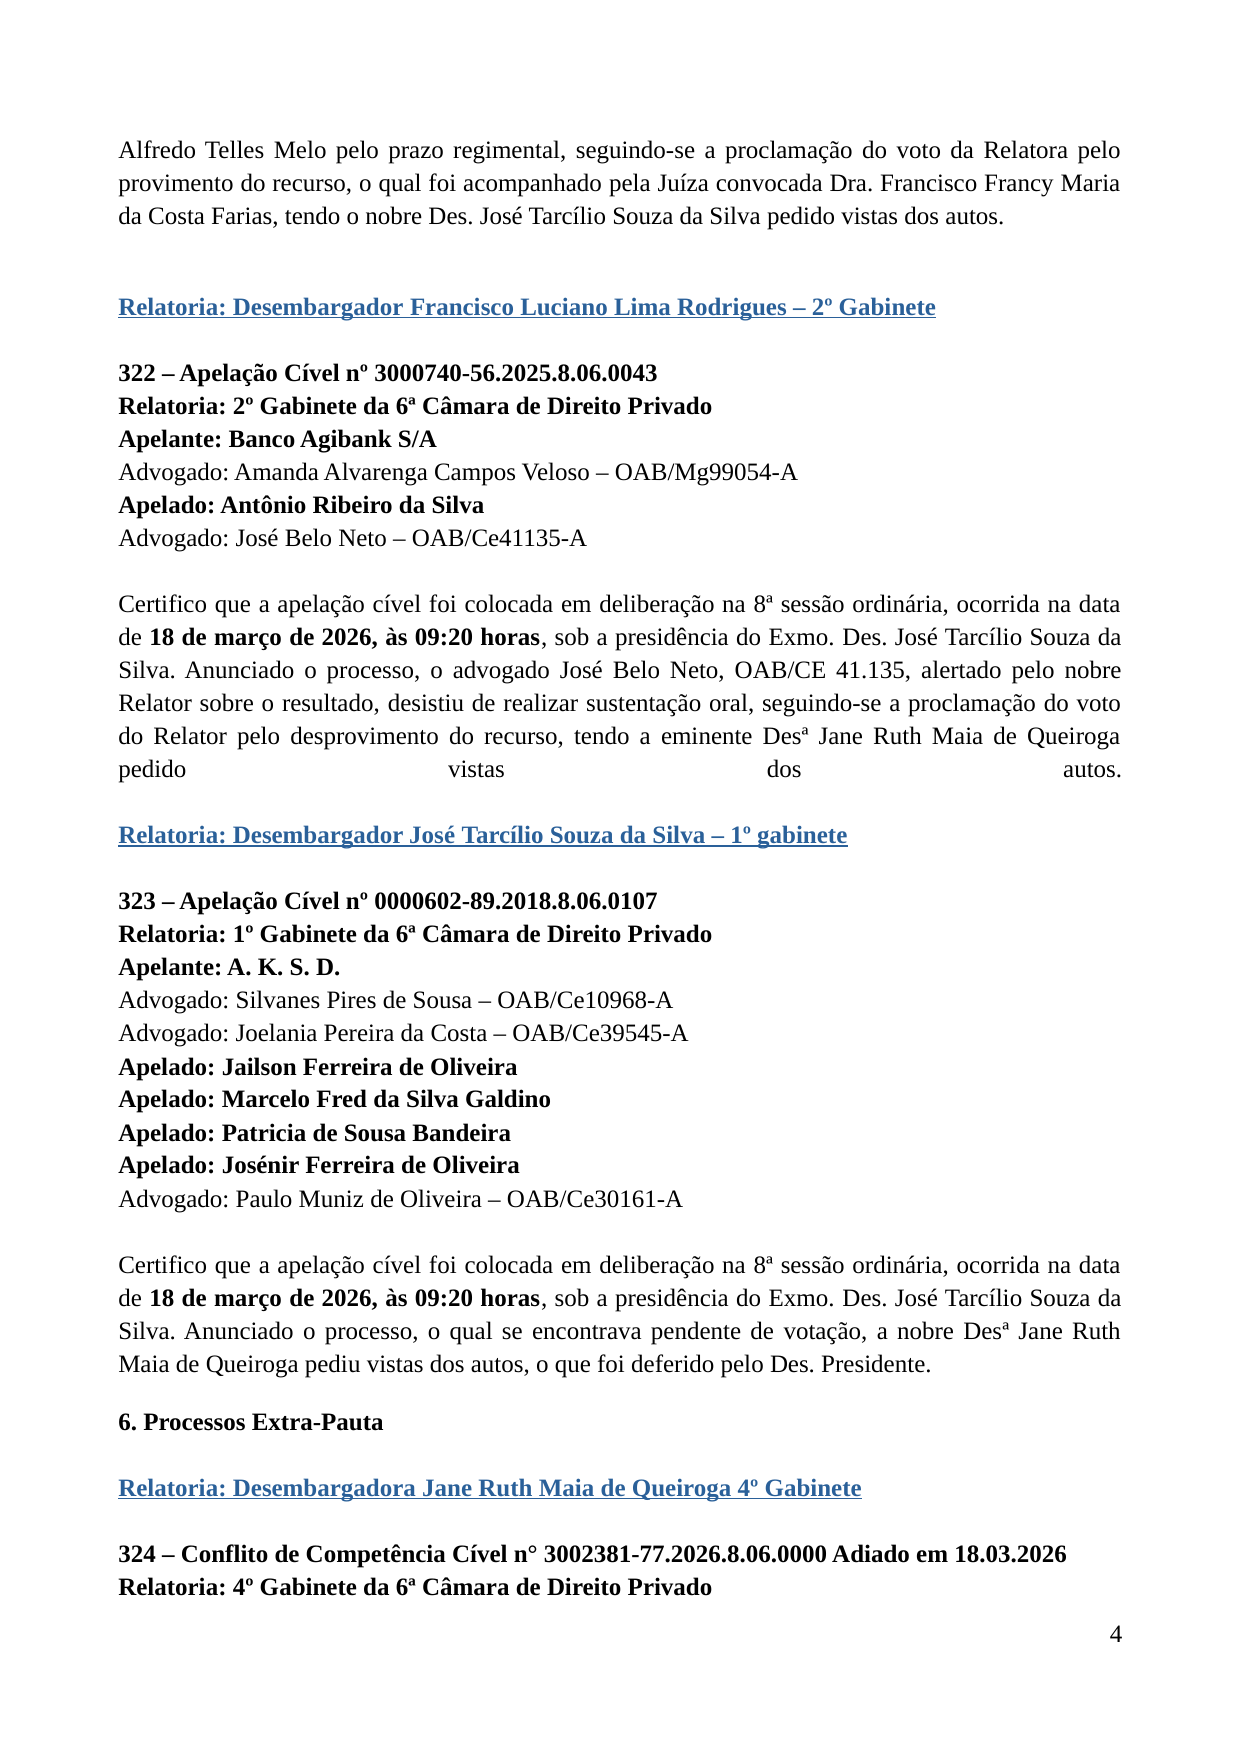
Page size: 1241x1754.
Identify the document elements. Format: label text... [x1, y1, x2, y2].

text Certifico que a apelação cível foi colocada em deliberação na 8ª sessão ordinária, ocorrida na data de 18 de março de 2026, às 09:20 horas, sob a presidência do Exmo. Des. José Tarcílio Souza da Silva. Anunciado o processo, o qual se encontrava pendente de votação, a nobre Desª Jane Ruth Maia de Queiroga pediu vistas dos autos, o que foi deferido pelo Des. Presidente. [118, 1250, 1122, 1377]
text 6. Processos Extra-Pauta [118, 1407, 1122, 1436]
text Relatoria: Desembargador Francisco Luciano Lima Rodrigues – 2º Gabinete [118, 292, 1122, 321]
text Certifico que a apelação cível foi colocada em deliberação na 8ª sessão ordinária, ocorrida na data de 18 de março de 2026, às 09:20 horas, sob a presidência do Exmo. Des. José Tarcílio Souza da Silva. Anunciado o processo, o advogado José Belo Neto, OAB/CE 41.135, alertado pelo nobre Relator sobre o resultado, desistiu de realizar sustentação oral, seguindo-se a proclamação do voto do Relator pelo desprovimento do recurso, tendo a eminente Desª Jane Ruth Maia de Queiroga pedido vistas dos autos. [118, 556, 1122, 816]
text 324 – Conflito de Competência Cível n° 3002381-77.2026.8.06.0000 Adiado em 18.03.2026 Relatoria: 4º Gabinete da 6ª Câmara de Direito Privado [118, 1539, 1122, 1601]
text Relatoria: Desembargador José Tarcílio Souza da Silva – 1º gabinete [118, 820, 1122, 849]
text 323 – Apelação Cível nº 0000602-89.2018.8.06.0107 Relatoria: 1º Gabinete da 6ª Câmara de Direito Privado Apelante: A. K. S. D. Advogado: Silvanes Pires de Sousa – OAB/Ce10968-A Advogado: Joelania Pereira da Costa – OAB/Ce39545-A Apelado: Jailson Ferreira de Oliveira Apelado: Marcelo Fred da Silva Galdino Apelado: Patricia de Sousa Bandeira Apelado: Josénir Ferreira de Oliveira Advogado: Paulo Muniz de Oliveira – OAB/Ce30161-A [118, 886, 1122, 1245]
text 322 – Apelação Cível nº 3000740-56.2025.8.06.0043 Relatoria: 2º Gabinete da 6ª Câmara de Direito Privado Apelante: Banco Agibank S/A Advogado: Amanda Alvarenga Campos Veloso – OAB/Mg99054-A Apelado: Antônio Ribeiro da Silva Advogado: José Belo Neto – OAB/Ce41135-A [118, 358, 1122, 552]
text Relatoria: Desembargadora Jane Ruth Maia de Queiroga 4º Gabinete [118, 1473, 1122, 1502]
text Alfredo Telles Melo pelo prazo regimental, seguindo-se a proclamação do voto da Relatora pelo provimento do recurso, o qual foi acompanhado pela Juíza convocada Dra. Francisco Francy Maria da Costa Farias, tendo o nobre Des. José Tarcílio Souza da Silva pedido vistas dos autos. [118, 135, 1122, 230]
